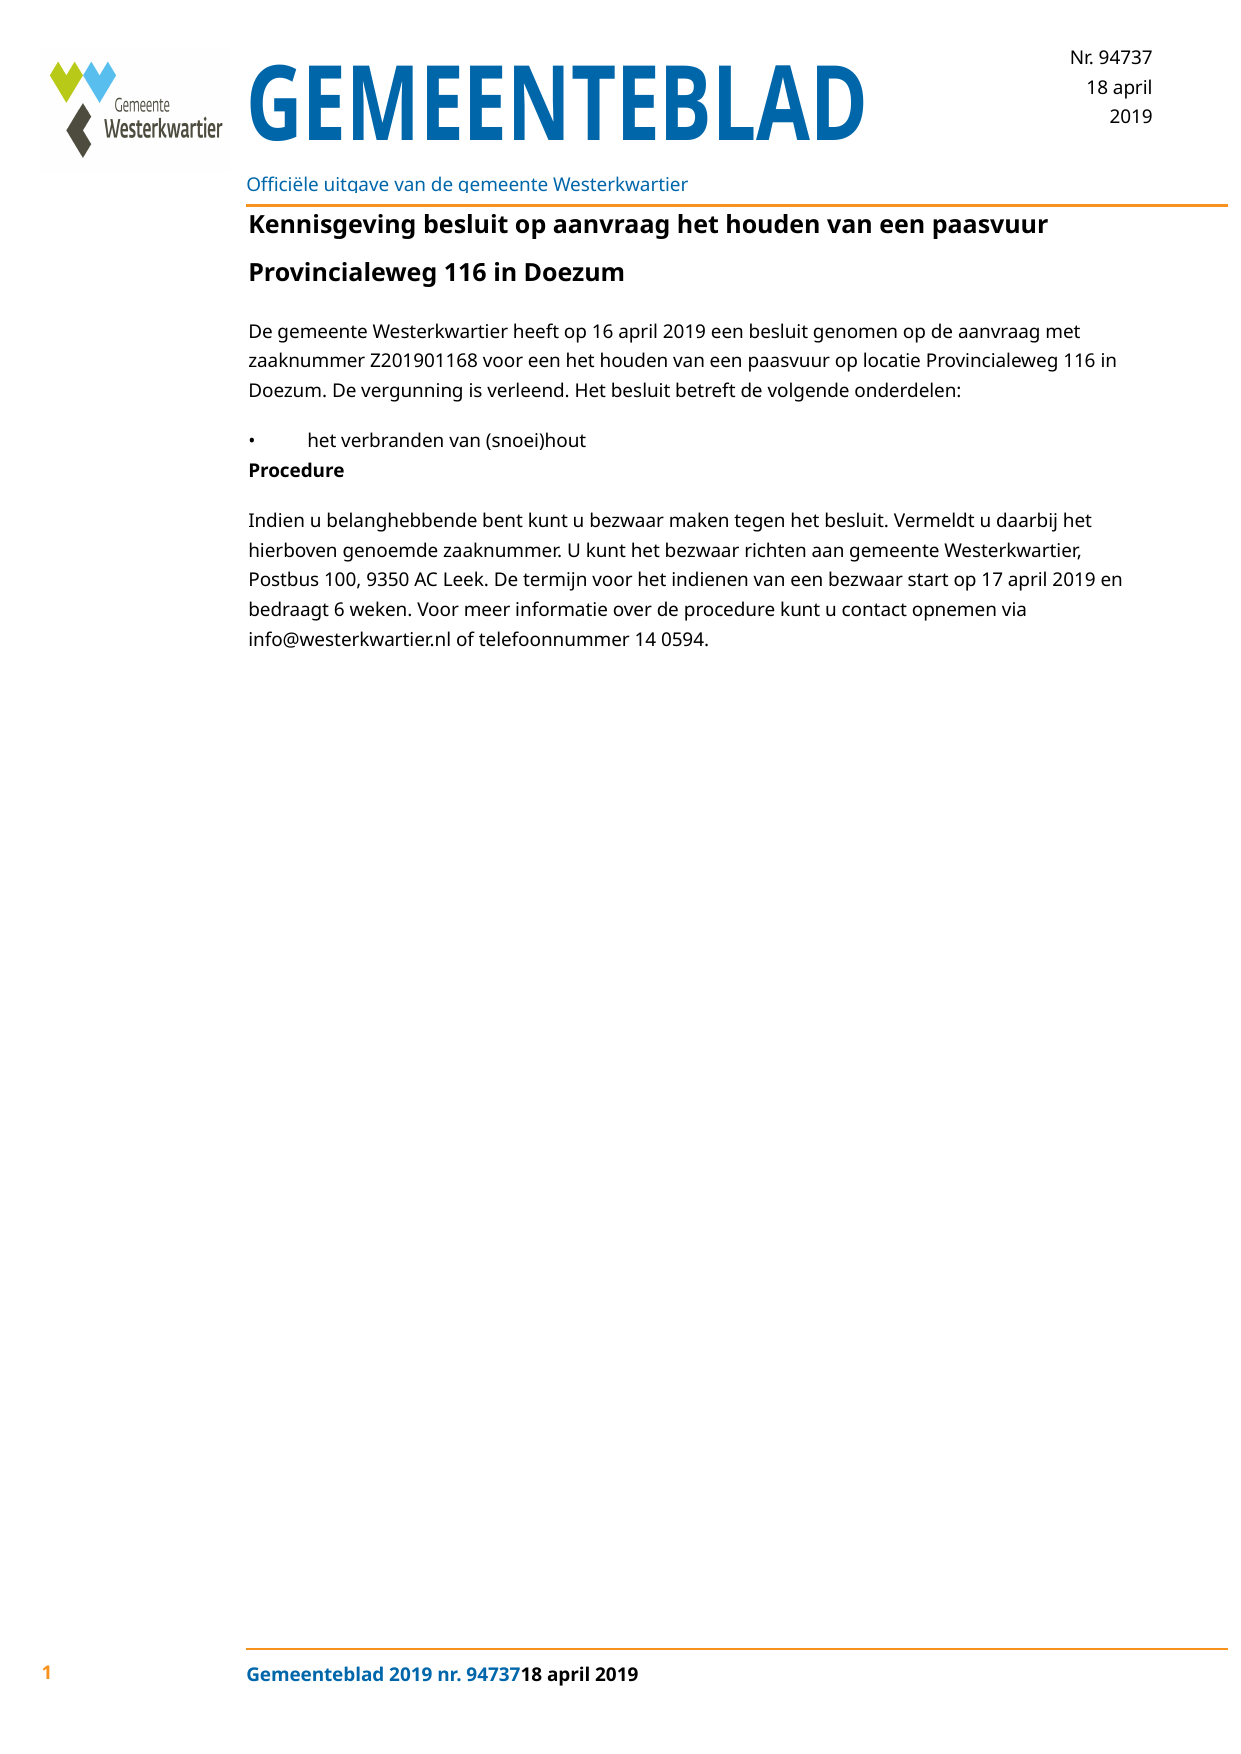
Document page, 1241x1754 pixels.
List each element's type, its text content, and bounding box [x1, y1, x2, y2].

text Indien u belanghebbende bent kunt u bezwaar maken tegen het besluit. Vermeldt u daarbij het hierboven genoemde zaaknummer. U kunt het bezwaar richten aan gemeente Westerkwartier, Postbus 100, 9350 AC Leek. De termijn voor het indienen van een bezwaar start op 17 april 2019 en bedraagt 6 weken. Voor meer informatie over de procedure kunt u contact opnemen via info@westerkwartier.nl of telefoonnummer 14 0594. [248, 507, 1152, 652]
picture [41, 47, 231, 172]
list het verbranden van (snoei)hout [248, 427, 1152, 453]
text De gemeente Westerkwartier heeft op 16 april 2019 een besluit genomen op de aanvraag met zaaknummer Z201901168 voor een het houden van een paasvuur op locatie Provincialeweg 116 in Doezum. De vergunning is verleend. Het besluit betreft de volgende onderdelen: [248, 318, 1152, 403]
text Kennisgeving besluit op aanvraag het houden van een paasvuur Provincialeweg 116 in Doezum [248, 207, 1152, 288]
text Procedure [248, 457, 1152, 483]
